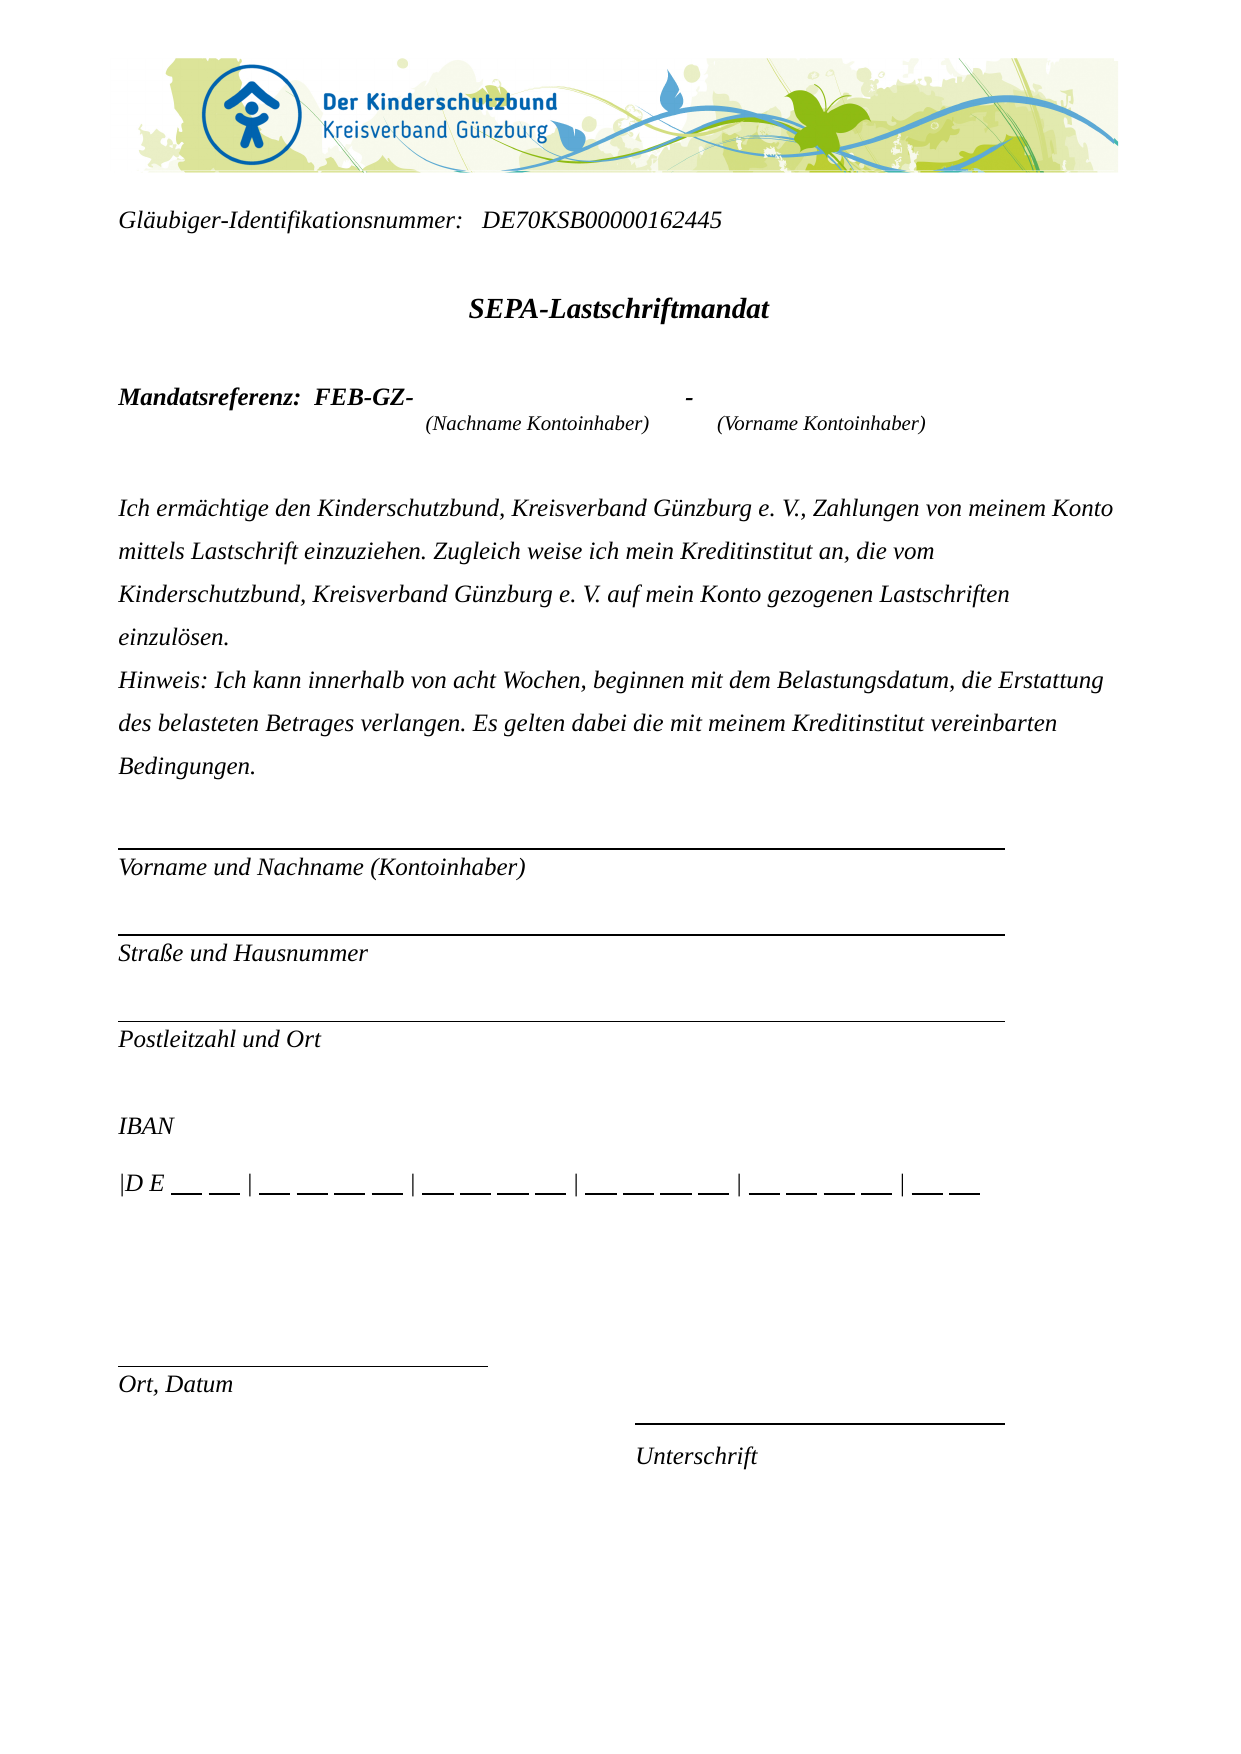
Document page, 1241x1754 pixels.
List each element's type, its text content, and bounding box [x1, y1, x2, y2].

text Mandatsreferenz: FEB-GZ- - [118, 382, 1122, 411]
text |D E | | | | | [118, 1168, 1122, 1197]
text Hinweis: Ich kann innerhalb von acht Wochen, beginnen mit dem Belastungsdatum, die Erstattung des belasteten Betrages verlangen. Es gelten dabei die mit meinem Kreditinstitut vereinbarten Bedingungen. [118, 665, 1122, 780]
picture [110, 58, 1119, 173]
text Gläubiger-Identifikationsnummer: DE70KSB00000162445 [118, 205, 1122, 234]
text Ich ermächtige den Kinderschutzbund, Kreisverband Günzburg e. V., Zahlungen von meinem Konto mittels Lastschrift einzuziehen. Zugleich weise ich mein Kreditinstitut an, die vom Kinderschutzbund, Kreisverband Günzburg e. V. auf mein Konto gezogenen Lastschriften einzulösen. [118, 493, 1122, 651]
text Postleitzahl und Ort [118, 1024, 1122, 1053]
text (Nachname Kontoinhaber) (Vorname Kontoinhaber) [118, 411, 1122, 435]
text SEPA-Lastschriftmandat [118, 291, 1122, 325]
text Vorname und Nachname (Kontoinhaber) [118, 852, 1122, 881]
text Ort, Datum [118, 1369, 1122, 1398]
text Straße und Hausnummer [118, 938, 1122, 967]
text IBAN [118, 1111, 1122, 1139]
text Unterschrift [118, 1441, 1122, 1470]
